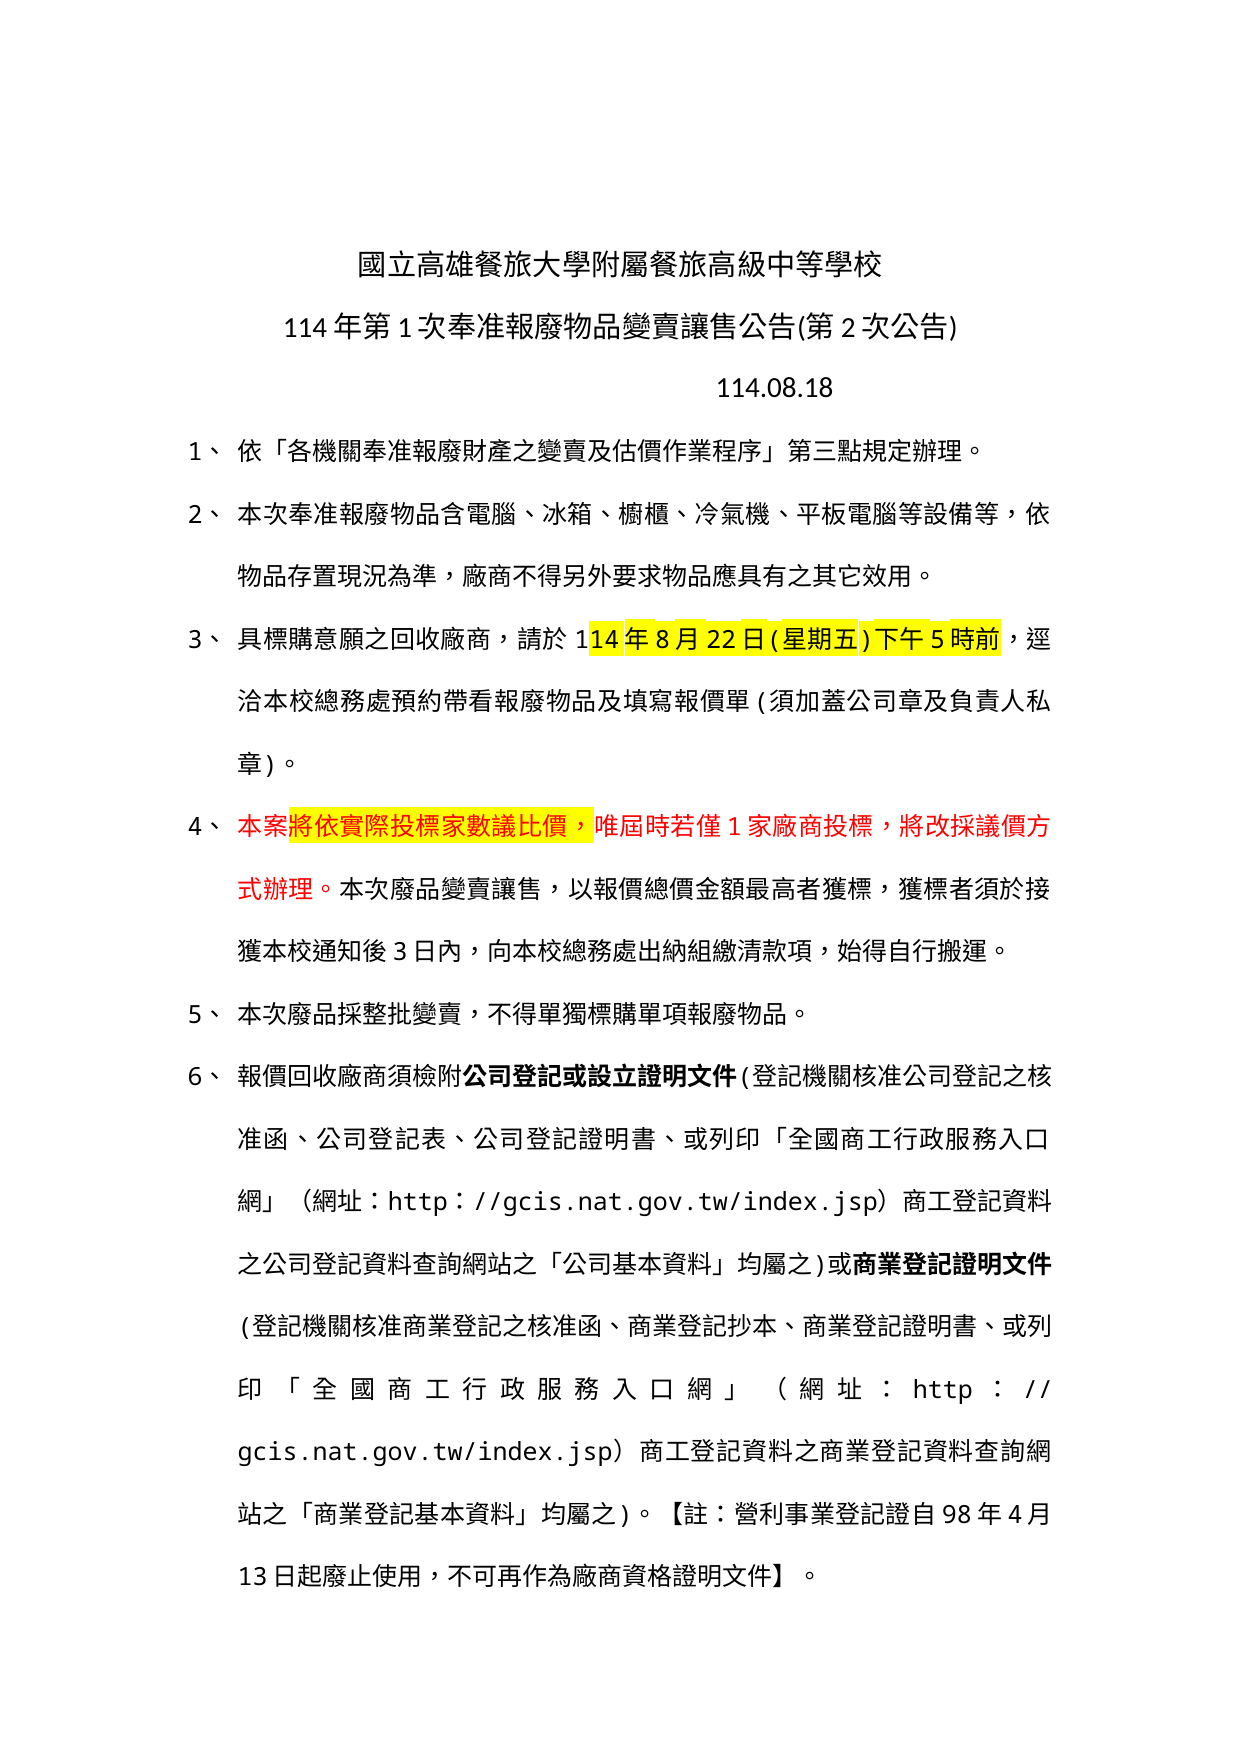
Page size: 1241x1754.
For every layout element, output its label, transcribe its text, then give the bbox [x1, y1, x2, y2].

text 114.08.18 [187, 346, 1053, 408]
list 依「各機關奉准報廢財產之變賣及估價作業程序」第三點規定辦理。 [187, 408, 1053, 471]
list 本案將依實際投標家數議比價，唯屆時若僅1家廠商投標，將改採議價方式辦理。本次廢品變賣讓售，以報價總價金額最高者獲標，獲標者須於接獲本校通知後3日內，向本校總務處出納組繳清款項，始得自行搬運。 [187, 783, 1053, 971]
list 報價回收廠商須檢附公司登記或設立證明文件(登記機關核准公司登記之核准函、公司登記表、公司登記證明書、或列印「全國商工行政服務入口網」（網址：http：//gcis.nat.gov.tw/index.jsp）商工登記資料之公司登記資料查詢網站之「公司基本資料」均屬之)或商業登記證明文件(登記機關核准商業登記之核准函、商業登記抄本、商業登記證明書、或列印「全國商工行政服務入口網」（網址：http：//gcis.nat.gov.tw/index.jsp）商工登記資料之商業登記資料查詢網站之「商業登記基本資料」均屬之)。【註：營利事業登記證自98年4月13日起廢止使用，不可再作為廠商資格證明文件】。 [187, 1033, 1053, 1596]
text 114年第1次奉准報廢物品變賣讓售公告(第2次公告) [187, 283, 1053, 346]
list 本次廢品採整批變賣，不得單獨標購單項報廢物品。 [187, 971, 1053, 1033]
list 本次奉准報廢物品含電腦、冰箱、櫥櫃、冷氣機、平板電腦等設備等，依物品存置現況為準，廠商不得另外要求物品應具有之其它效用。 [187, 471, 1053, 596]
text 國立高雄餐旅大學附屬餐旅高級中等學校 [187, 221, 1053, 283]
list 具標購意願之回收廠商，請於114年8月22日(星期五)下午5時前，逕洽本校總務處預約帶看報廢物品及填寫報價單(須加蓋公司章及負責人私章)。 [187, 596, 1053, 783]
